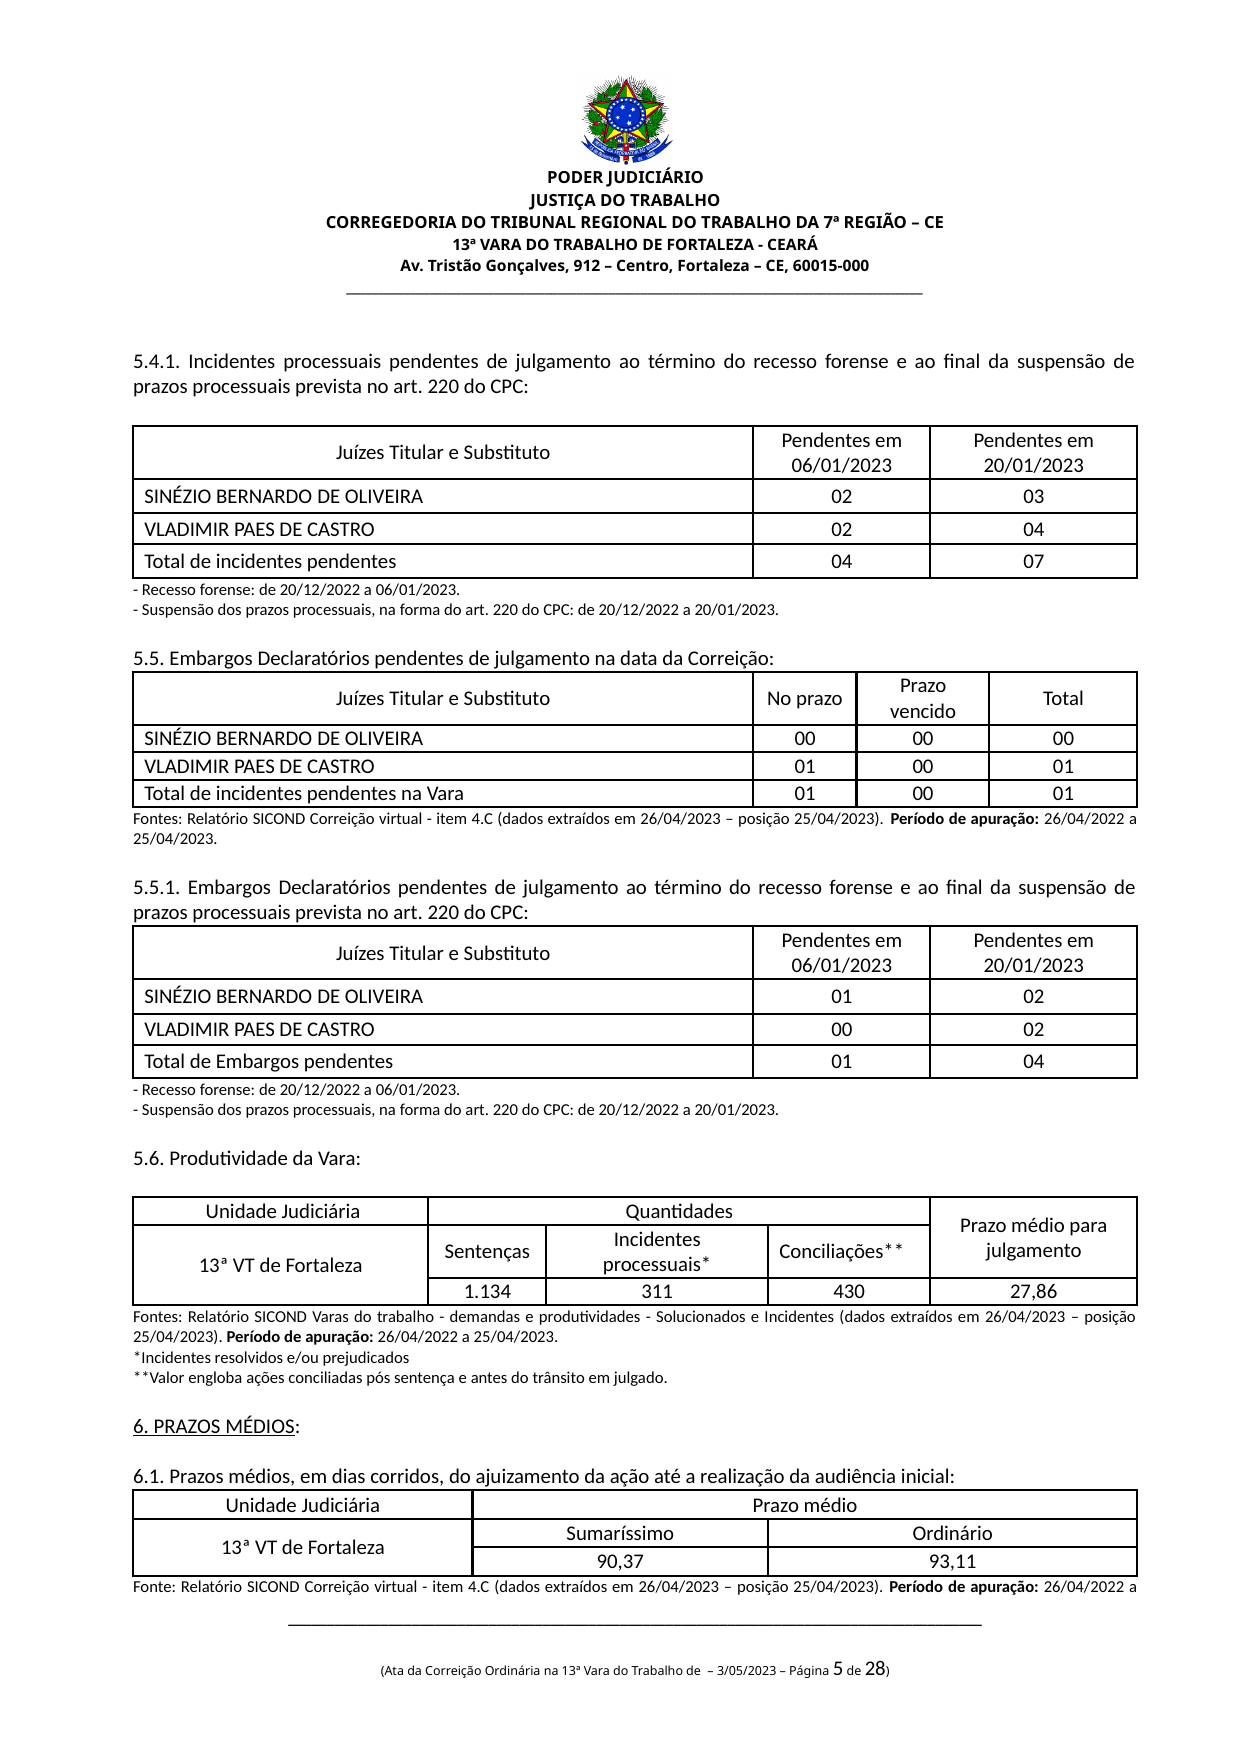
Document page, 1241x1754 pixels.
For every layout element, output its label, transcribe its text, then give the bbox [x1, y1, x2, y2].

table_cell 00 [858, 726, 988, 751]
table_cell 13ª VT de Fortaleza [134, 1226, 427, 1304]
table_cell VLADIMIR PAES DE CASTRO [134, 753, 752, 778]
table_cell 01 [754, 1046, 929, 1077]
table_cell 01 [754, 980, 929, 1012]
table_header Unidade Judiciária [134, 1491, 471, 1518]
table_cell VLADIMIR PAES DE CASTRO [134, 1015, 752, 1044]
table_cell 00 [858, 753, 988, 778]
table_cell SINÉZIO BERNARDO DE OLIVEIRA [134, 480, 752, 512]
table_cell 02 [754, 480, 929, 512]
table_cell SINÉZIO BERNARDO DE OLIVEIRA [134, 980, 752, 1012]
subtitle 5.5. Embargos Declaratórios pendentes de julgamento na data da Correição: [133, 645, 1137, 671]
subtitle 5.5.1. Embargos Declaratórios pendentes de julgamento ao término do recesso forense e ao final da suspensão de prazos processuais prevista no art. 220 do CPC: [133, 874, 1137, 925]
table_cell 02 [754, 514, 929, 543]
table_cell 01 [754, 781, 855, 806]
table_header Prazo vencido [858, 673, 988, 723]
table_cell 00 [858, 781, 988, 806]
table_cell 00 [990, 726, 1136, 751]
subtitle **Valor engloba ações conciliadas pós sentença e antes do trânsito em julgado. [133, 1367, 1137, 1387]
table_cell Incidentes processuais* [547, 1226, 767, 1277]
table_cell Sentenças [429, 1226, 545, 1277]
table_header Juízes Titular e Substituto [134, 927, 752, 978]
table_cell 1.134 [429, 1279, 545, 1304]
table_header Pendentes em 20/01/2023 [931, 927, 1136, 978]
table_header Pendentes em 20/01/2023 [931, 427, 1136, 478]
table_header Juízes Titular e Substituto [134, 673, 752, 723]
table_cell 00 [754, 1015, 929, 1044]
table_cell 02 [931, 1015, 1136, 1044]
table_header Juízes Titular e Substituto [134, 427, 752, 478]
table_cell 07 [931, 545, 1136, 577]
subtitle Fontes: Relatório SICOND Varas do trabalho - demandas e produtividades - Solucionados e Incidentes (dados extraídos em 26/04/2023 – posição 25/04/2023). Período de apuração: 26/04/2022 a 25/04/2023. [133, 1306, 1137, 1347]
subtitle - Recesso forense: de 20/12/2022 a 06/01/2023. [133, 579, 1137, 599]
table_header Prazo médio [474, 1491, 1136, 1518]
table_cell 311 [547, 1279, 767, 1304]
table_cell 02 [931, 980, 1136, 1012]
subtitle Fontes: Relatório SICOND Correição virtual - item 4.C (dados extraídos em 26/04/2023 – posição 25/04/2023). Período de apuração: 26/04/2022 a 25/04/2023. [133, 808, 1137, 849]
table_cell Total de incidentes pendentes [134, 545, 752, 577]
subtitle 5.4.1. Incidentes processuais pendentes de julgamento ao término do recesso forense e ao final da suspensão de prazos processuais prevista no art. 220 do CPC: [133, 348, 1137, 399]
table_header Prazo médio para julgamento [931, 1198, 1136, 1277]
table_cell 13ª VT de Fortaleza [134, 1520, 471, 1574]
table_cell Conciliações** [769, 1226, 929, 1277]
table_cell VLADIMIR PAES DE CASTRO [134, 514, 752, 543]
picture [576, 73, 675, 166]
table_header No prazo [754, 673, 855, 723]
table_cell 04 [754, 545, 929, 577]
table_cell 04 [931, 1046, 1136, 1077]
subtitle - Recesso forense: de 20/12/2022 a 06/01/2023. [133, 1079, 1137, 1100]
table_cell 01 [754, 753, 855, 778]
table_cell SINÉZIO BERNARDO DE OLIVEIRA [134, 726, 752, 751]
table_cell 03 [931, 480, 1136, 512]
subtitle *Incidentes resolvidos e/ou prejudicados [133, 1347, 1137, 1367]
subtitle Fonte: Relatório SICOND Correição virtual - item 4.C (dados extraídos em 26/04/2023 – posição 25/04/2023). Período de apuração: 26/04/2022 a [133, 1577, 1137, 1597]
table_header Unidade Judiciária [134, 1198, 427, 1224]
table_cell 430 [769, 1279, 929, 1304]
table_cell Sumaríssimo [474, 1520, 767, 1546]
subtitle - Suspensão dos prazos processuais, na forma do art. 220 do CPC: de 20/12/2022 a 20/01/2023. [133, 599, 1137, 620]
table_cell 00 [754, 726, 855, 751]
subtitle 6. PRAZOS MÉDIOS: [133, 1413, 1137, 1438]
table_cell 93,11 [769, 1548, 1136, 1574]
table_header Quantidades [429, 1198, 929, 1224]
subtitle - Suspensão dos prazos processuais, na forma do art. 220 do CPC: de 20/12/2022 a 20/01/2023. [133, 1100, 1137, 1120]
table_header Total [990, 673, 1136, 723]
subtitle 5.6. Produtividade da Vara: [133, 1145, 1137, 1171]
table_cell 01 [990, 753, 1136, 778]
table_header Pendentes em 06/01/2023 [754, 927, 929, 978]
table_cell 27,86 [931, 1279, 1136, 1304]
table_cell 90,37 [474, 1548, 767, 1574]
table_cell Total de Embargos pendentes [134, 1046, 752, 1077]
table_cell Ordinário [769, 1520, 1136, 1546]
table_cell 04 [931, 514, 1136, 543]
subtitle 6.1. Prazos médios, em dias corridos, do ajuizamento da ação até a realização da audiência inicial: [133, 1464, 1137, 1489]
table_header Pendentes em 06/01/2023 [754, 427, 929, 478]
table_cell Total de incidentes pendentes na Vara [134, 781, 752, 806]
table_cell 01 [990, 781, 1136, 806]
